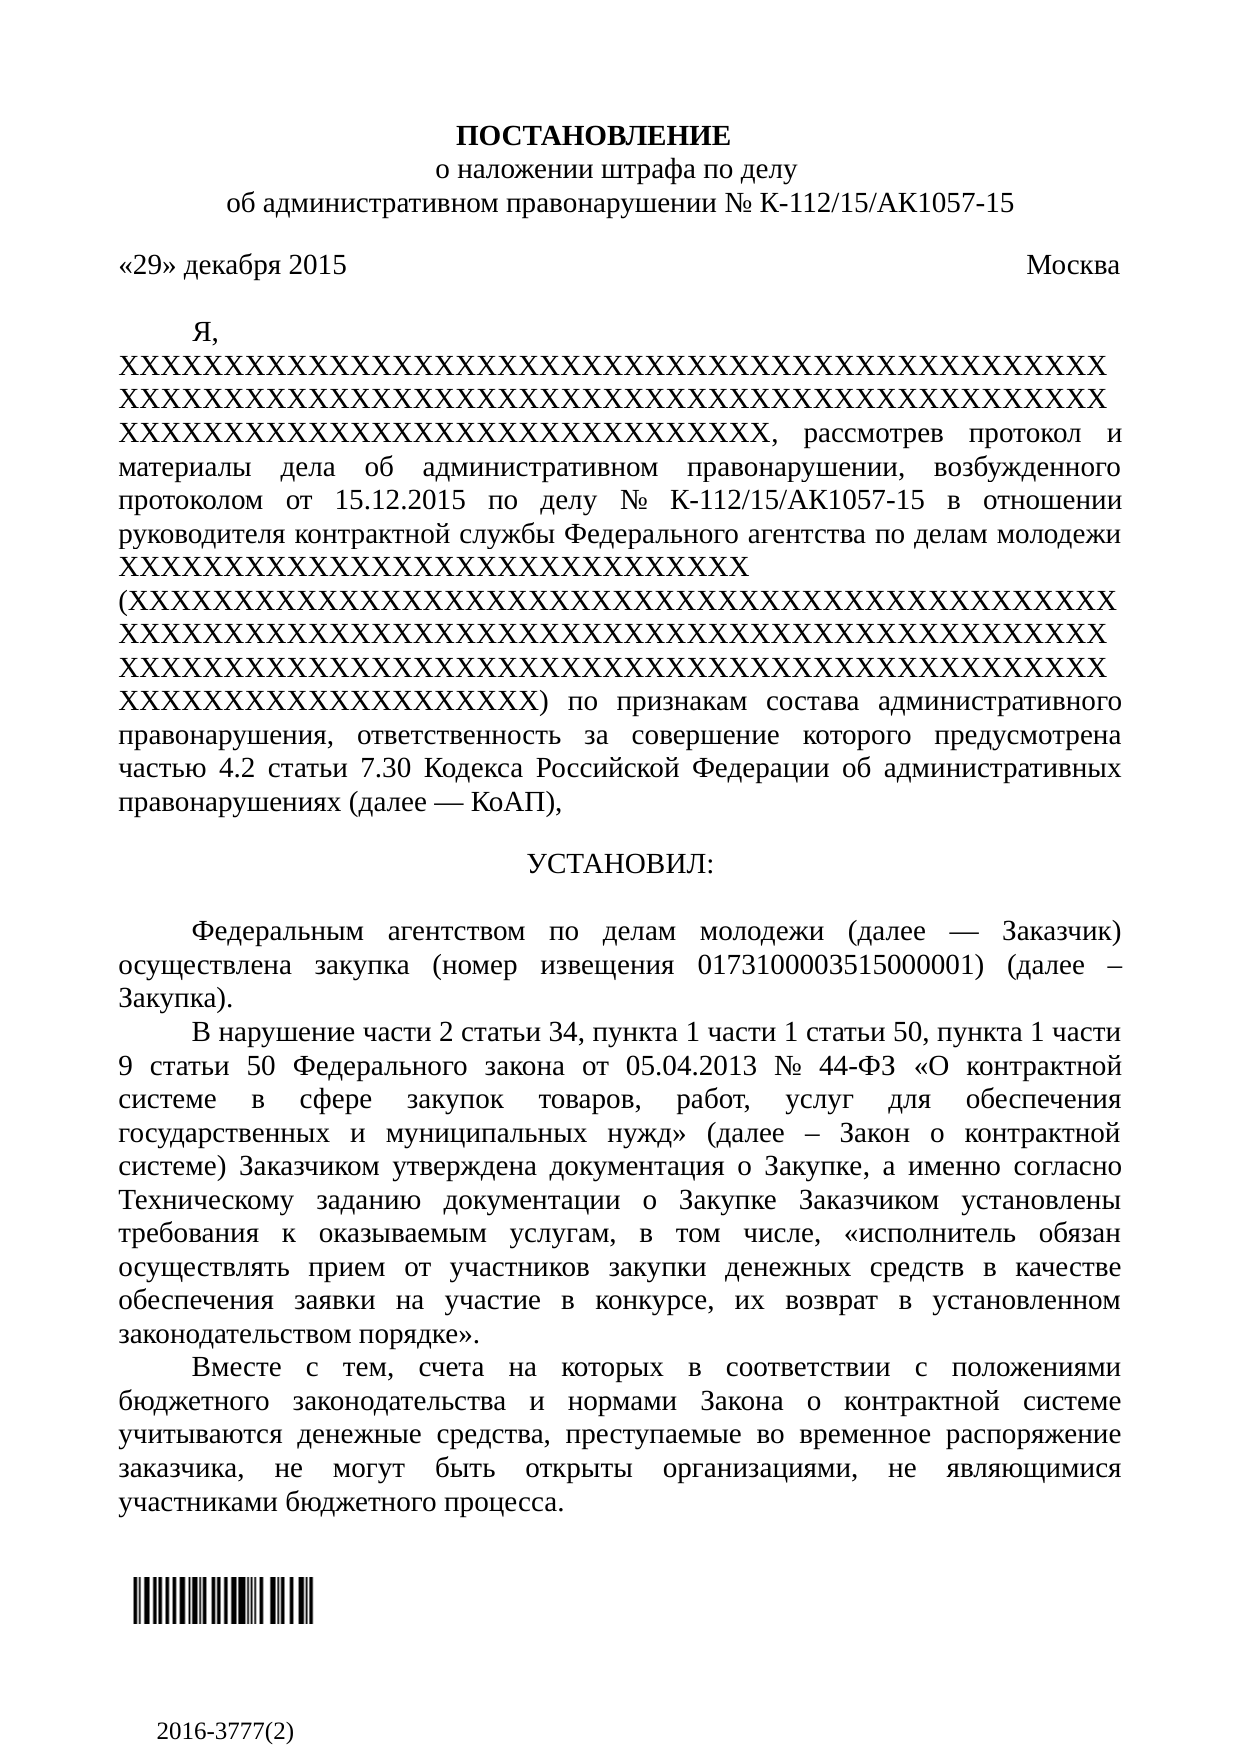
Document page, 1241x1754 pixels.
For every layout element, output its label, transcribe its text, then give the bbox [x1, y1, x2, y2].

text УСТАНОВИЛ: [118, 846, 1122, 880]
text Федеральным агентством по делам молодежи (далее — Заказчик) осуществлена закупка (номер извещения 0173100003515000001) (далее – Закупка). [118, 913, 1122, 1014]
picture [118, 1577, 331, 1624]
text о наложении штрафа по делу [118, 152, 1122, 185]
text ПОСТАНОВЛЕНИЕ [117, 118, 1078, 152]
text В нарушение части 2 статьи 34, пункта 1 части 1 статьи 50, пункта 1 части 9 статьи 50 Федерального закона от 05.04.2013 № 44-ФЗ «О контрактной системе в сфере закупок товаров, работ, услуг для обеспечения государственных и муниципальных нужд» (далее – Закон о контрактной системе) Заказчиком утверждена документация о Закупке, а именно согласно Техническому заданию документации о Закупке Заказчиком установлены требования к оказываемым услугам, в том числе, «исполнитель обязан осуществлять прием от участников закупки денежных средств в качестве обеспечения заявки на участие в конкурсе, их возврат в установленном законодательством порядке». [118, 1014, 1122, 1349]
text Я, XXXXXXXXXXXXXXXXXXXXXXXXXXXXXXXXXXXXXXXXXXXXXXXXXXXXXXXXXXXXXXXXXXXXXXXXXXXXXXXXXXXXXXXXXXXXXXXXXXXXXXXXXXXXXXXXXXXXXXXXXXXXX, рассмотрев протокол и материалы дела об административном правонарушении, возбужденного протоколом от 15.12.2015 по делу № К-112/15/АК1057-15 в отношении руководителя контрактной службы Федерального агентства по делам молодежи XXXXXXXXXXXXXXXXXXXXXXXXXXXXXX (XXXXXXXXXXXXXXXXXXXXXXXXXXXXXXXXXXXXXXXXXXXXXXXXXXXXXXXXXXXXXXXXXXXXXXXXXXXXXXXXXXXXXXXXXXXXXXXXXXXXXXXXXXXXXXXXXXXXXXXXXXXXXXXXXXXXXXXXXXXXXXXXXXXXXXXXXXXXXXXXX) по признакам состава административного правонарушения, ответственность за совершение которого предусмотрена частью 4.2 статьи 7.30 Кодекса Российской Федерации об административных правонарушениях (далее — КоАП), [118, 314, 1122, 818]
text «29» декабря 2015 Москва [118, 247, 1122, 281]
text Вместе с тем, счета на которых в соответствии с положениями бюджетного законодательства и нормами Закона о контрактной системе учитываются денежные средства, преступаемые во временное распоряжение заказчика, не могут быть открыты организациями, не являющимися участниками бюджетного процесса. [118, 1349, 1122, 1517]
text об административном правонарушении № К-112/15/АК1057-15 [118, 185, 1122, 219]
